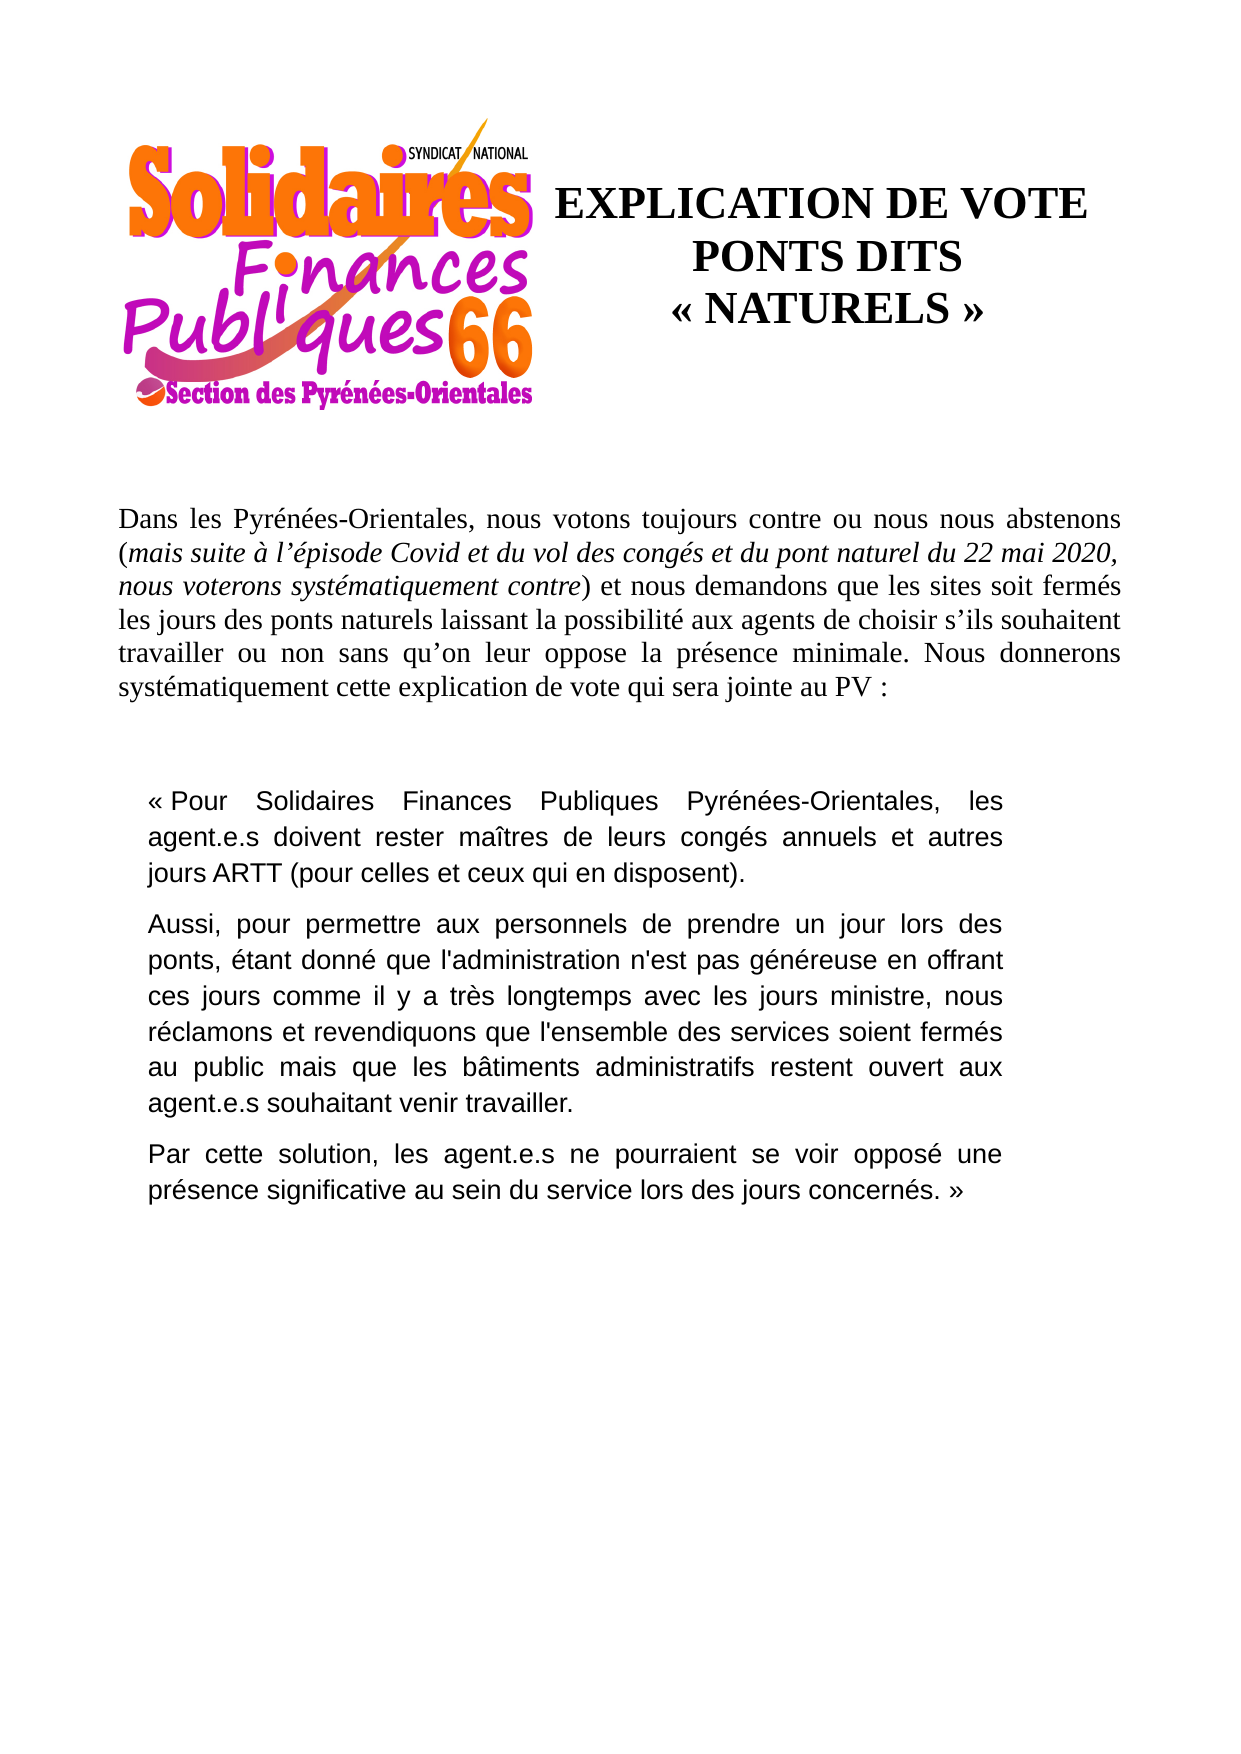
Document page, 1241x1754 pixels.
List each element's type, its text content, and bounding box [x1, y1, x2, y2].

text Dans les Pyrénées-Orientales, nous votons toujours contre ou nous nous abstenons (mais suite à l’épisode Covid et du vol des congés et du pont naturel du 22 mai 2020, nous voterons systématiquement contre) et nous demandons que les sites soit fermés les jours des ponts naturels laissant la possibilité aux agents de choisir s’ils souhaitent travailler ou non sans qu’on leur oppose la présence minimale. Nous donnerons systématiquement cette explication de vote qui sera jointe au PV : [118, 501, 1122, 703]
text « Pour Solidaires Finances Publiques Pyrénées-Orientales, les agent.e.s doivent rester maîtres de leurs congés annuels et autres jours ARTT (pour celles et ceux qui en disposent). [148, 785, 1004, 888]
text PONTS DITS « NATURELS » [533, 228, 1122, 334]
text [118, 228, 123, 334]
picture [123, 118, 533, 410]
text Par cette solution, les agent.e.s ne pourraient se voir opposé une présence significative au sein du service lors des jours concernés. » [148, 1138, 1004, 1205]
text EXPLICATION DE VOTE [533, 176, 1122, 228]
text Aussi, pour permettre aux personnels de prendre un jour lors des ponts, étant donné que l'administration n'est pas généreuse en offrant ces jours comme il y a très longtemps avec les jours ministre, nous réclamons et revendiquons que l'ensemble des services soient fermés au public mais que les bâtiments administratifs restent ouvert aux agent.e.s souhaitant venir travailler. [148, 908, 1004, 1119]
